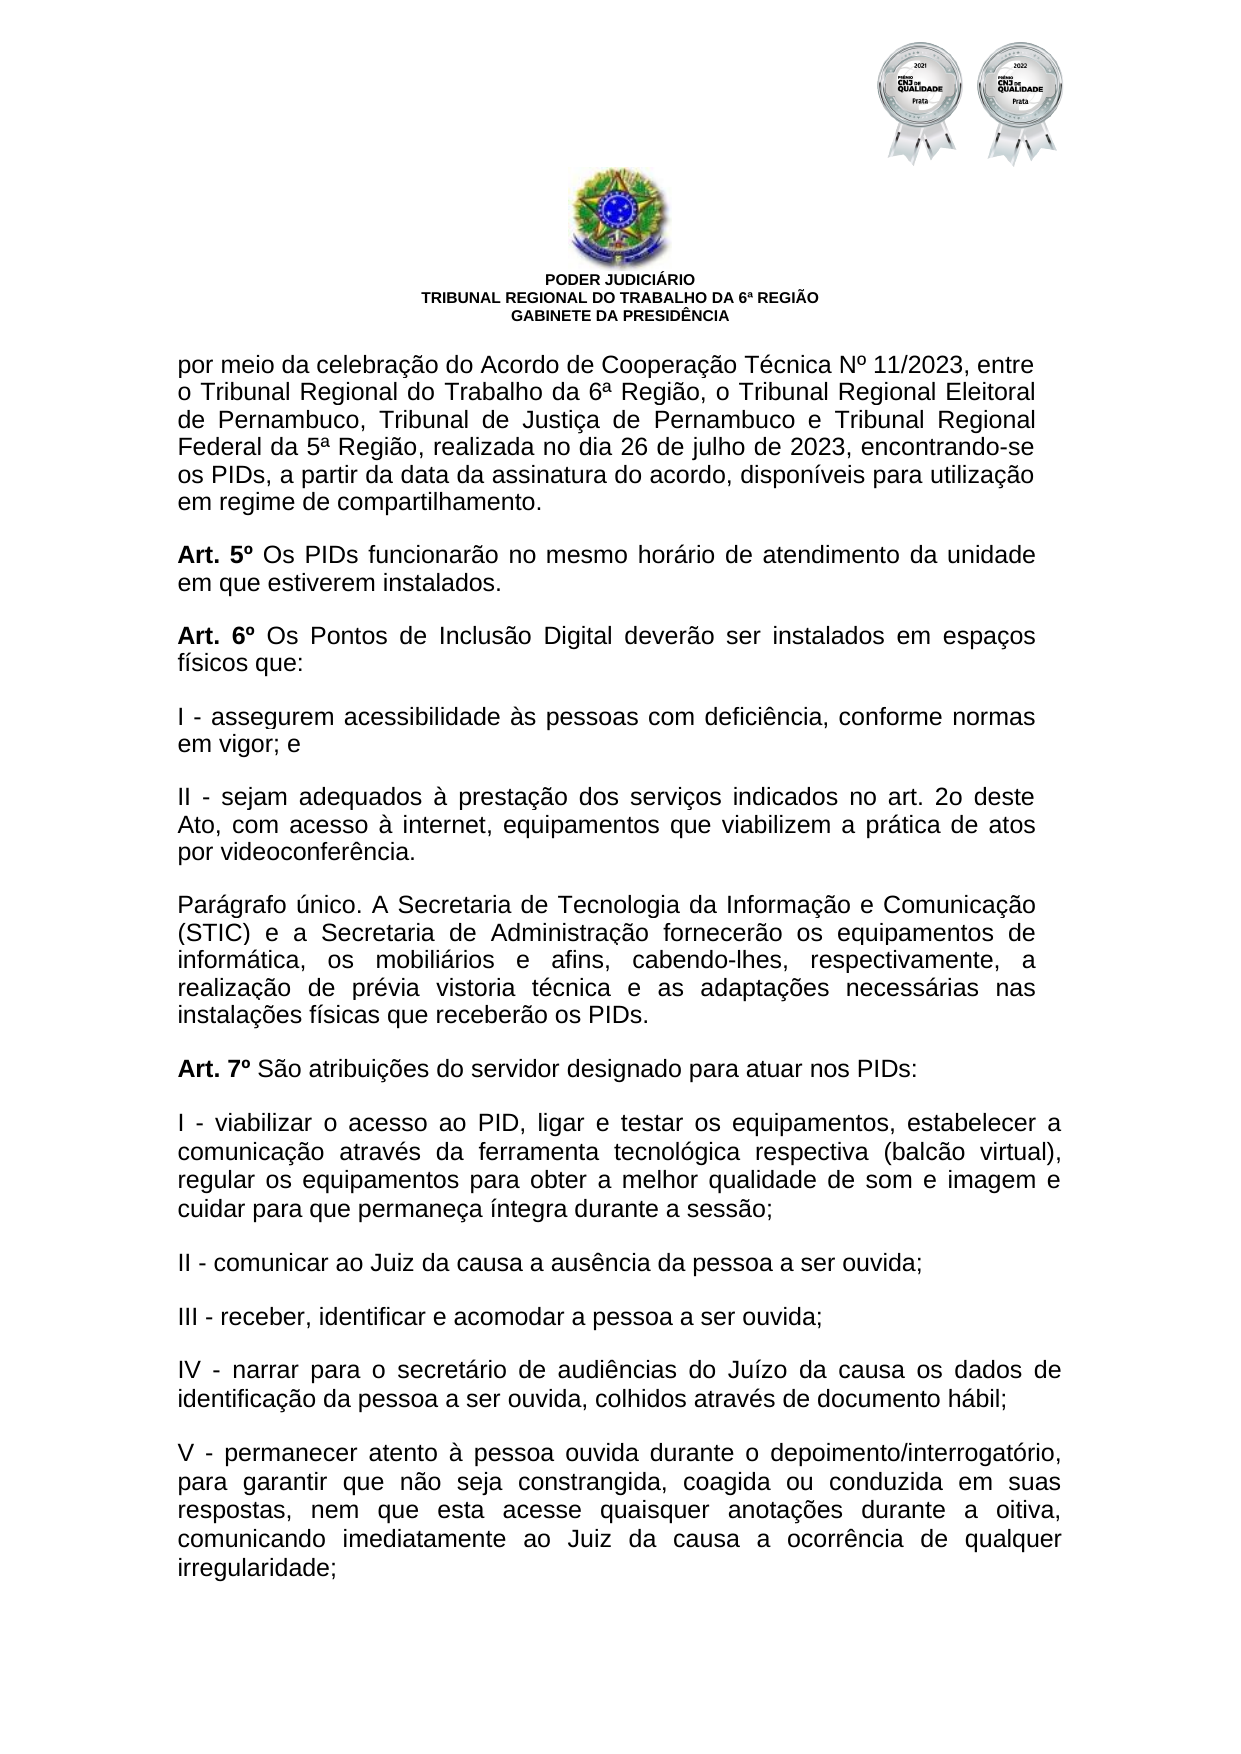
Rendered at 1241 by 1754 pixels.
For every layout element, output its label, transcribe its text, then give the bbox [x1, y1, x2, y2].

text Art. 7º São atribuições do servidor designado para atuar nos PIDs: [177, 1054, 1063, 1083]
text II - comunicar ao Juiz da causa a ausência da pessoa a ser ouvida; [177, 1248, 1063, 1276]
text I - viabilizar o acesso ao PID, ligar e testar os equipamentos, estabelecer a comunicação através da ferramenta tecnológica respectiva (balcão virtual), regular os equipamentos para obter a melhor qualidade de som e imagem e cuidar para que permaneça íntegra durante a sessão; [177, 1108, 1063, 1223]
text II - sejam adequados à prestação dos serviços indicados no art. 2o deste Ato, com acesso à internet, equipamentos que viabilizem a prática de atos por videoconferência. [177, 784, 1037, 866]
text Art. 6º Os Pontos de Inclusão Digital deverão ser instalados em espaços físicos que: [177, 622, 1037, 677]
text V - permanecer atento à pessoa ouvida durante o depoimento/interrogatório, para garantir que não seja constrangida, coagida ou conduzida em suas respostas, nem que esta acesse quaisquer anotações durante a oitiva, comunicando imediatamente ao Juiz da causa a ocorrência de qualquer irregularidade; [177, 1438, 1063, 1581]
text Art. 5º Os PIDs funcionarão no mesmo horário de atendimento da unidade em que estiverem instalados. [177, 542, 1037, 596]
text Parágrafo único. A Secretaria de Tecnologia da Informação e Comunicação (STIC) e a Secretaria de Administração fornecerão os equipamentos de informática, os mobiliários e afins, cabendo-lhes, respectivamente, a realização de prévia vistoria técnica e as adaptações necessárias nas instalações físicas que receberão os PIDs. [177, 892, 1037, 1029]
picture [858, 41, 1064, 168]
text I - assegurem acessibilidade às pessoas com deficiência, conforme normas em vigor; e [177, 703, 1037, 758]
text por meio da celebração do Acordo de Cooperação Técnica Nº 11/2023, entre o Tribunal Regional do Trabalho da 6ª Região, o Tribunal Regional Eleitoral de Pernambuco, Tribunal de Justiça de Pernambuco e Tribunal Regional Federal da 5ª Região, realizada no dia 26 de julho de 2023, encontrando-se os PIDs, a partir da data da assinatura do acordo, disponíveis para utilização em regime de compartilhamento. [177, 351, 1036, 516]
text IV - narrar para o secretário de audiências do Juízo da causa os dados de identificação da pessoa a ser ouvida, colhidos através de documento hábil; [177, 1355, 1063, 1413]
picture [568, 167, 672, 271]
text III - receber, identificar e acomodar a pessoa a ser ouvida; [177, 1301, 1063, 1330]
